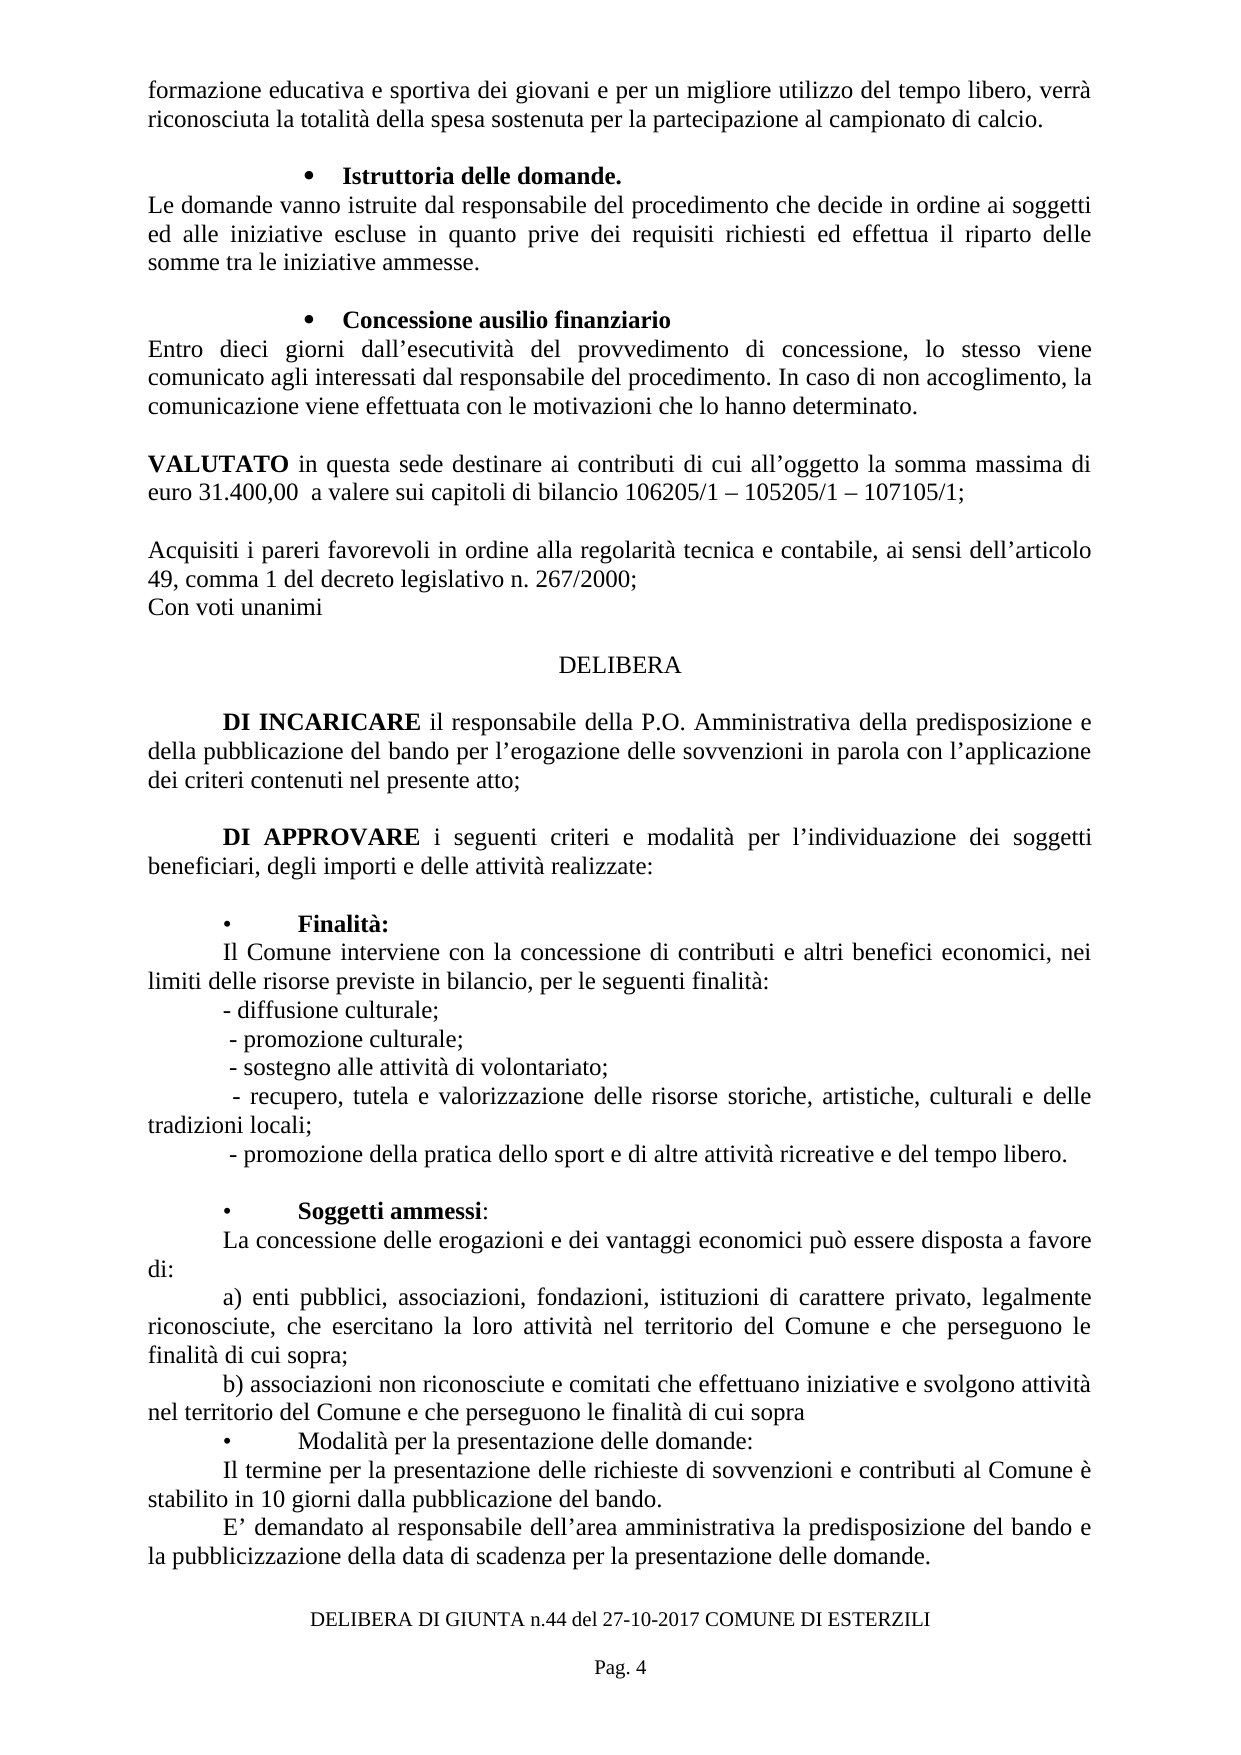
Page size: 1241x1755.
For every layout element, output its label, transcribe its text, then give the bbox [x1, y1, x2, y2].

text La concessione delle erogazioni e dei vantaggi economici può essere disposta a favore di: [148, 1225, 1093, 1282]
list Concessione ausilio finanziario [304, 305, 1093, 334]
text - promozione culturale; [148, 1024, 1093, 1052]
text Acquisiti i pareri favorevoli in ordine alla regolarità tecnica e contabile, ai sensi dell’articolo 49, comma 1 del decreto legislativo n. 267/2000; [148, 535, 1093, 592]
text a) enti pubblici, associazioni, fondazioni, istituzioni di carattere privato, legalmente riconosciute, che esercitano la loro attività nel territorio del Comune e che perseguono le finalità di cui sopra; [148, 1282, 1093, 1369]
text Le domande vanno istruite dal responsabile del procedimento che decide in ordine ai soggetti ed alle iniziative escluse in quanto prive dei requisiti richiesti ed effettua il riparto delle somme tra le iniziative ammesse. [148, 190, 1093, 276]
text Il termine per la presentazione delle richieste di sovvenzioni e contributi al Comune è stabilito in 10 giorni dalla pubblicazione del bando. [148, 1455, 1093, 1512]
text b) associazioni non riconosciute e comitati che effettuano iniziative e svolgono attività nel territorio del Comune e che perseguono le finalità di cui sopra [148, 1369, 1093, 1426]
text formazione educativa e sportiva dei giovani e per un migliore utilizzo del tempo libero, verrà riconosciuta la totalità della spesa sostenuta per la partecipazione al campionato di calcio. [148, 75, 1093, 132]
text - promozione della pratica dello sport e di altre attività ricreative e del tempo libero. [148, 1139, 1093, 1167]
text • Modalità per la presentazione delle domande: [148, 1426, 1093, 1455]
text E’ demandato al responsabile dell’area amministrativa la predisposizione del bando e la pubblicizzazione della data di scadenza per la presentazione delle domande. [148, 1512, 1093, 1570]
text - diffusione culturale; [148, 995, 1093, 1024]
text VALUTATO in questa sede destinare ai contributi di cui all’oggetto la somma massima di euro 31.400,00 a valere sui capitoli di bilancio 106205/1 – 105205/1 – 107105/1; [148, 449, 1093, 506]
text DELIBERA [148, 650, 1093, 679]
text • Finalità: [148, 909, 1093, 937]
text DI INCARICARE il responsabile della P.O. Amministrativa della predisposizione e della pubblicazione del bando per l’erogazione delle sovvenzioni in parola con l’applicazione dei criteri contenuti nel presente atto; [148, 707, 1093, 794]
text Con voti unanimi [148, 592, 1093, 621]
text Il Comune interviene con la concessione di contributi e altri benefici economici, nei limiti delle risorse previste in bilancio, per le seguenti finalità: [148, 937, 1093, 995]
list Istruttoria delle domande. [304, 161, 1093, 190]
text - recupero, tutela e valorizzazione delle risorse storiche, artistiche, culturali e delle tradizioni locali; [148, 1081, 1093, 1139]
text • Soggetti ammessi: [148, 1196, 1093, 1225]
text Entro dieci giorni dall’esecutività del provvedimento di concessione, lo stesso viene comunicato agli interessati dal responsabile del procedimento. In caso di non accoglimento, la comunicazione viene effettuata con le motivazioni che lo hanno determinato. [148, 334, 1093, 420]
text DI APPROVARE i seguenti criteri e modalità per l’individuazione dei soggetti beneficiari, degli importi e delle attività realizzate: [148, 822, 1093, 880]
text - sostegno alle attività di volontariato; [148, 1052, 1093, 1081]
